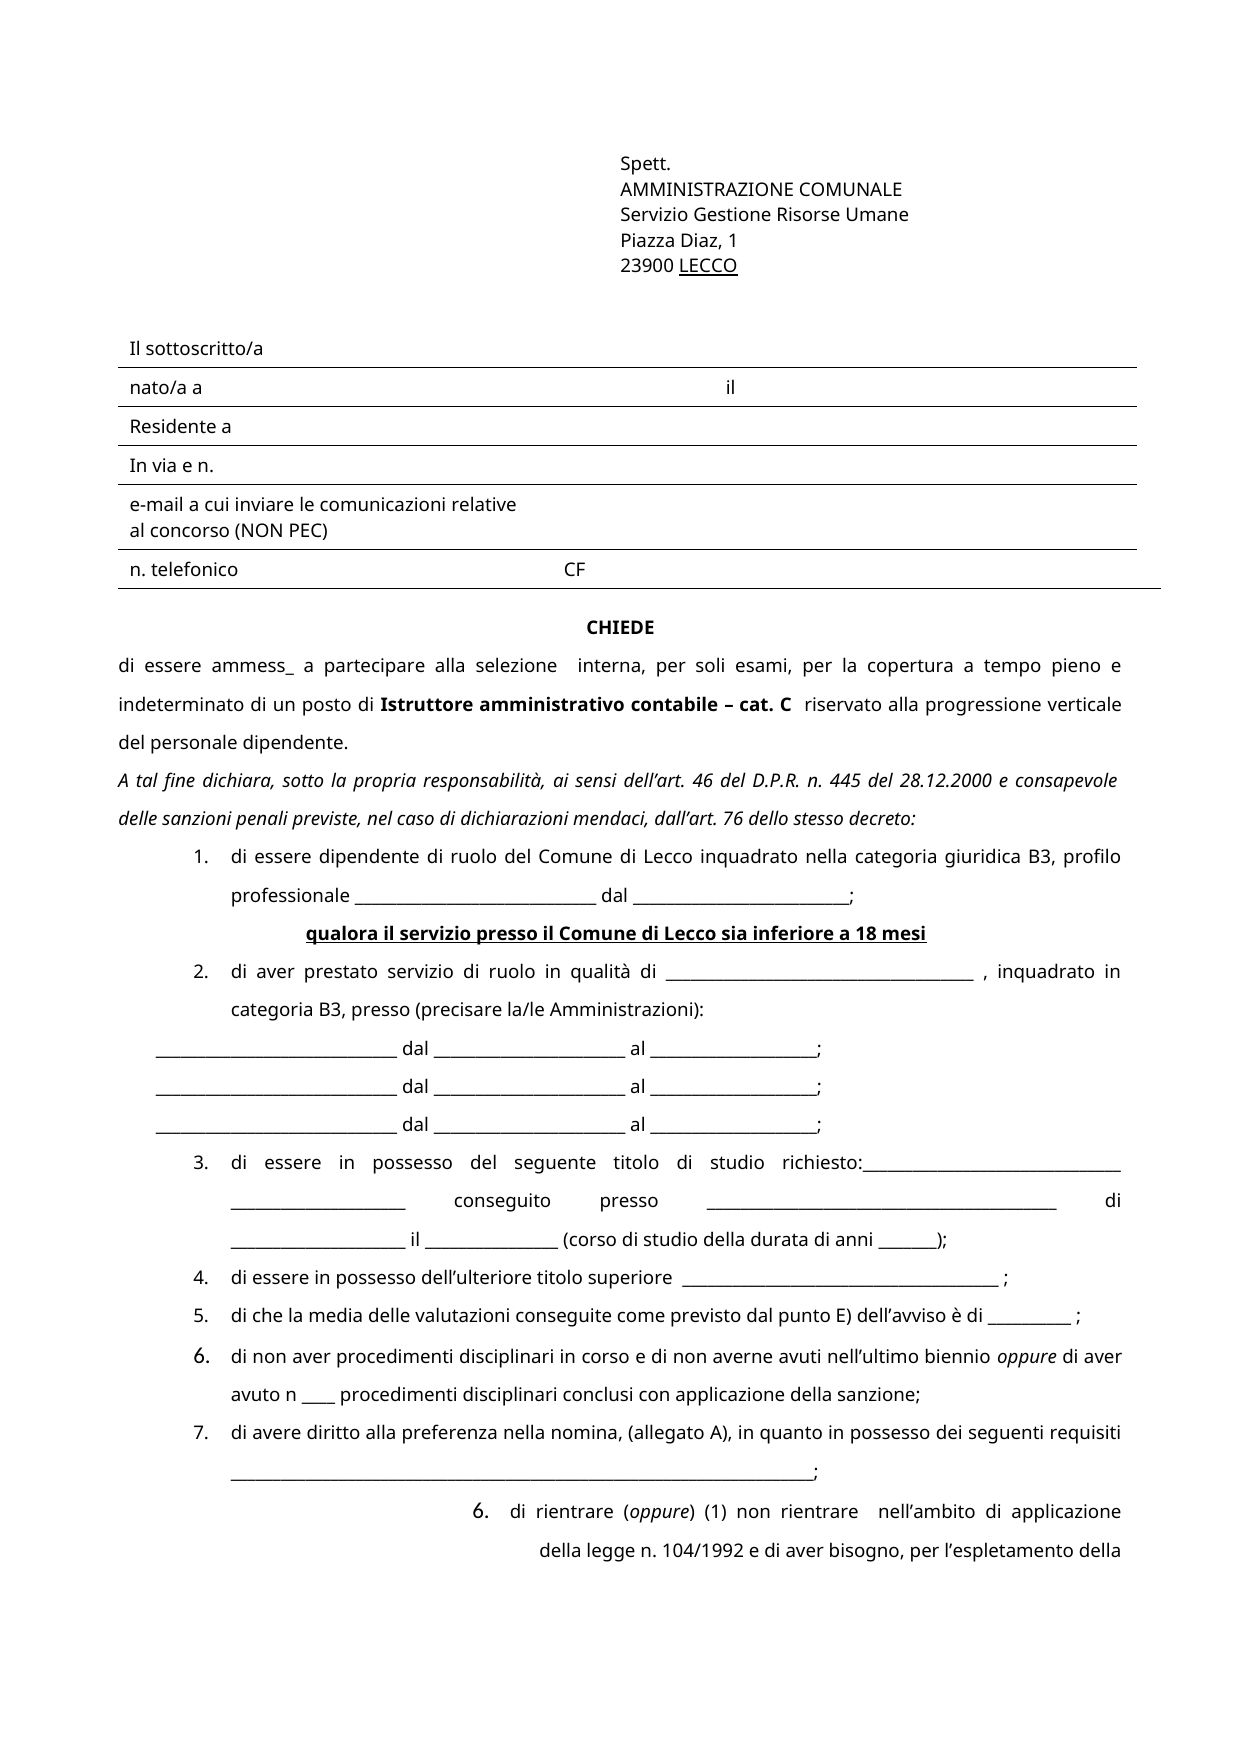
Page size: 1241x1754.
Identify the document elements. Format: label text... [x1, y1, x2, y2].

text Spett. [118, 150, 1122, 176]
list di rientrare (oppure) (1) non rientrare nell’ambito di applicazione della legge n. 104/1992 e di aver bisogno, per l’espletamento della [472, 1496, 1122, 1562]
table_header [1137, 329, 1161, 367]
list di che la media delle valutazioni conseguite come previsto dal punto E) dell’avviso è di __________ ; [193, 1302, 1122, 1328]
list di essere in possesso del seguente titolo di studio richiesto:_______________________________ _____________________ conseguito presso __________________________________________ di _____________________ il ________________ (corso di studio della durata di anni _______); [193, 1149, 1122, 1252]
text AMMINISTRAZIONE COMUNALE [118, 176, 1122, 201]
text di essere ammess_ a partecipare alla selezione interna, per soli esami, per la copertura a tempo pieno e indeterminato di un posto di Istruttore amministrativo contabile – cat. C riservato alla progressione verticale del personale dipendente. [118, 653, 1122, 754]
text Piazza Diaz, 1 [118, 227, 1122, 252]
table_cell In via e n. [118, 446, 528, 484]
table_cell [528, 550, 558, 588]
text qualora il servizio presso il Comune di Lecco sia inferiore a 18 mesi [306, 920, 1122, 946]
table_cell [528, 485, 1137, 549]
table_header [528, 329, 1137, 367]
table_cell nato/a a [118, 368, 528, 406]
table_cell CF [558, 549, 1161, 588]
text _____________________________ dal _______________________ al ____________________; [156, 1073, 1122, 1099]
text 23900 LECCO [118, 252, 1122, 278]
table_cell [1137, 367, 1161, 406]
table_header Il sottoscritto/a [118, 329, 528, 367]
table_cell [1137, 484, 1161, 549]
list di avere diritto alla preferenza nella nomina, (allegato A), in quanto in possesso dei seguenti requisiti ______________________________________________________________________; [193, 1420, 1122, 1483]
table_cell [1137, 406, 1161, 445]
list di non aver procedimenti disciplinari in corso e di non averne avuti nell’ultimo biennio oppure di aver avuto n ____ procedimenti disciplinari conclusi con applicazione della sanzione; [193, 1341, 1122, 1407]
table_cell il [714, 368, 1137, 406]
table_cell [528, 407, 1137, 445]
list di aver prestato servizio di ruolo in qualità di _____________________________________ , inquadrato in categoria B3, presso (precisare la/le Amministrazioni): [193, 958, 1122, 1022]
list di essere in possesso dell’ulteriore titolo superiore ______________________________________ ; [193, 1264, 1122, 1290]
table_cell e-mail a cui inviare le comunicazioni relative al concorso (NON PEC) [118, 485, 528, 549]
text _____________________________ dal _______________________ al ____________________; [156, 1035, 1122, 1060]
table_cell Residente a [118, 407, 528, 445]
table_cell [528, 368, 714, 406]
text CHIEDE [118, 614, 1122, 640]
table_cell n. telefonico [118, 550, 528, 588]
table_cell [1137, 445, 1161, 484]
text Servizio Gestione Risorse Umane [118, 201, 1122, 227]
list di essere dipendente di ruolo del Comune di Lecco inquadrato nella categoria giuridica B3, profilo professionale _____________________________ dal __________________________; [193, 844, 1122, 907]
table_cell [528, 446, 1137, 484]
text A tal fine dichiara, sotto la propria responsabilità, ai sensi dell’art. 46 del D.P.R. n. 445 del 28.12.2000 e consapevole delle sanzioni penali previste, nel caso di dichiarazioni mendaci, dall’art. 76 dello stesso decreto: [118, 767, 1122, 831]
text _____________________________ dal _______________________ al ____________________; [156, 1111, 1122, 1137]
